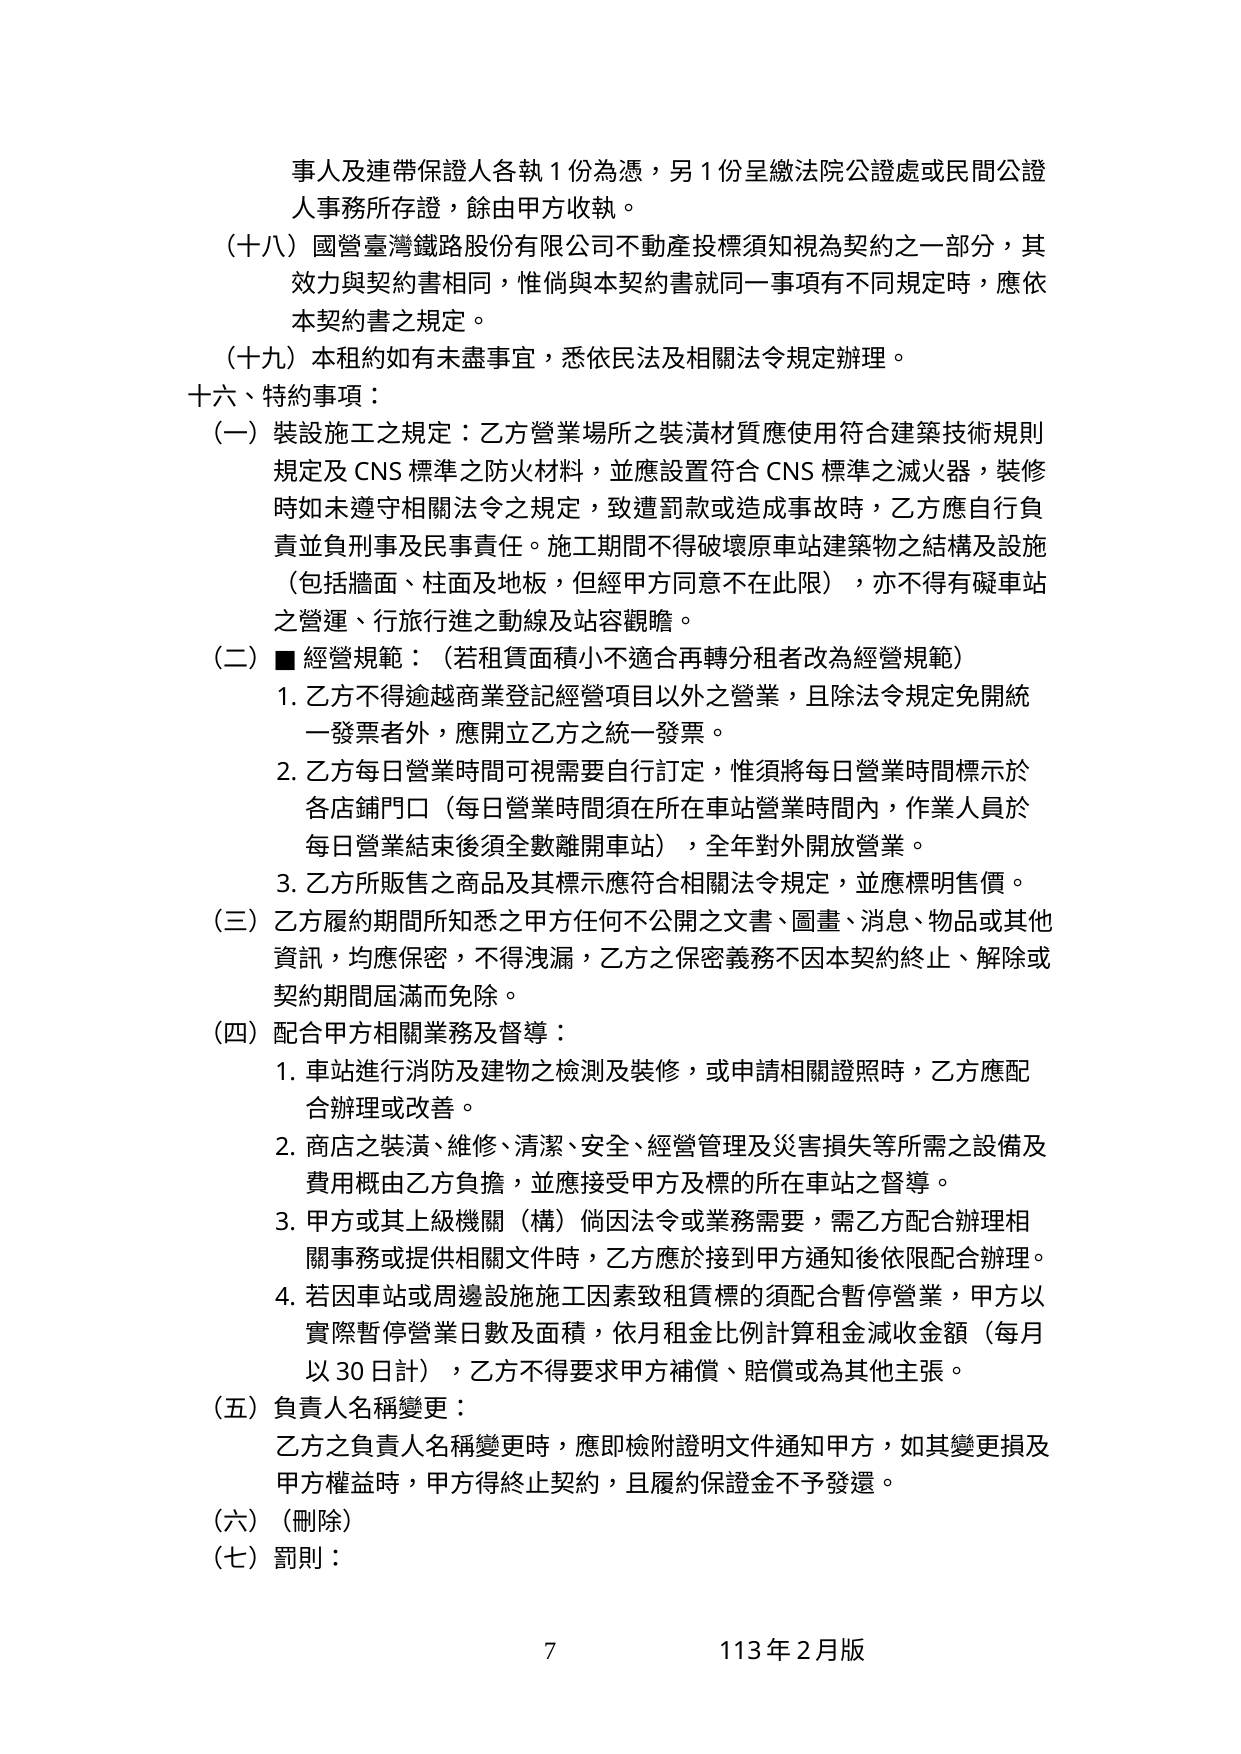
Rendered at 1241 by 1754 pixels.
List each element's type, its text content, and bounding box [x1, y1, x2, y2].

list 負責人名稱變更： [198, 1387, 1047, 1425]
list 乙方所販售之商品及其標示應符合相關法令規定，並應標明售價。 [276, 862, 1047, 900]
list 配合甲方相關業務及督導： [198, 1012, 1053, 1050]
list 罰則： [198, 1537, 1047, 1575]
list 裝設施工之規定：乙方營業場所之裝潢材質應使用符合建築技術規則規定及CNS 標準之防火材料，並應設置符合CNS 標準之滅火器，裝修時如未遵守相關法令之規定，致遭罰款或造成事故時，乙方應自行負責並負刑事及民事責任。施工期間不得破壞原車站建築物之結構及設施（包括牆面、柱面及地板，但經甲方同意不在此限），亦不得有礙車站之營運、行旅行進之動線及站容觀瞻。 [198, 412, 1047, 637]
list 車站進行消防及建物之檢測及裝修，或申請相關證照時，乙方應配合辦理或改善。 [275, 1050, 1047, 1125]
list 甲方或其上級機關（構）倘因法令或業務需要，需乙方配合辦理相關事務或提供相關文件時，乙方應於接到甲方通知後依限配合辦理。 [275, 1200, 1047, 1275]
list 商店之裝潢、維修、清潔、安全、經營管理及災害損失等所需之設備及費用概由乙方負擔，並應接受甲方及標的所在車站之督導。 [275, 1125, 1047, 1200]
text （十八）國營臺灣鐵路股份有限公司不動產投標須知視為契約之一部分，其效力與契約書相同，惟倘與本契約書就同一事項有不同規定時，應依本契約書之規定。 [211, 225, 1047, 337]
text 十六、特約事項： [187, 375, 1053, 412]
list 乙方履約期間所知悉之甲方任何不公開之文書、圖畫、消息、物品或其他資訊，均應保密，不得洩漏，乙方之保密義務不因本契約終止、解除或契約期間屆滿而免除。 [198, 900, 1053, 1012]
list 乙方每日營業時間可視需要自行訂定，惟須將每日營業時間標示於各店鋪門口（每日營業時間須在所在車站營業時間內，作業人員於每日營業結束後須全數離開車站），全年對外開放營業。 [276, 750, 1047, 862]
text 事人及連帶保證人各執1份為憑，另1份呈繳法院公證處或民間公證人事務所存證，餘由甲方收執。 [211, 150, 1047, 225]
list （刪除） [198, 1500, 1047, 1537]
text （十九）本租約如有未盡事宜，悉依民法及相關法令規定辦理。 [211, 337, 1047, 375]
text 乙方之負責人名稱變更時，應即檢附證明文件通知甲方，如其變更損及甲方權益時，甲方得終止契約，且履約保證金不予發還。 [275, 1425, 1053, 1500]
list ■ 經營規範：（若租賃面積小不適合再轉分租者改為經營規範） [198, 637, 1047, 675]
list 乙方不得逾越商業登記經營項目以外之營業，且除法令規定免開統一發票者外，應開立乙方之統一發票。 [276, 675, 1047, 750]
list 若因車站或周邊設施施工因素致租賃標的須配合暫停營業，甲方以實際暫停營業日數及面積，依月租金比例計算租金減收金額（每月以30日計），乙方不得要求甲方補償、賠償或為其他主張。 [275, 1275, 1047, 1387]
